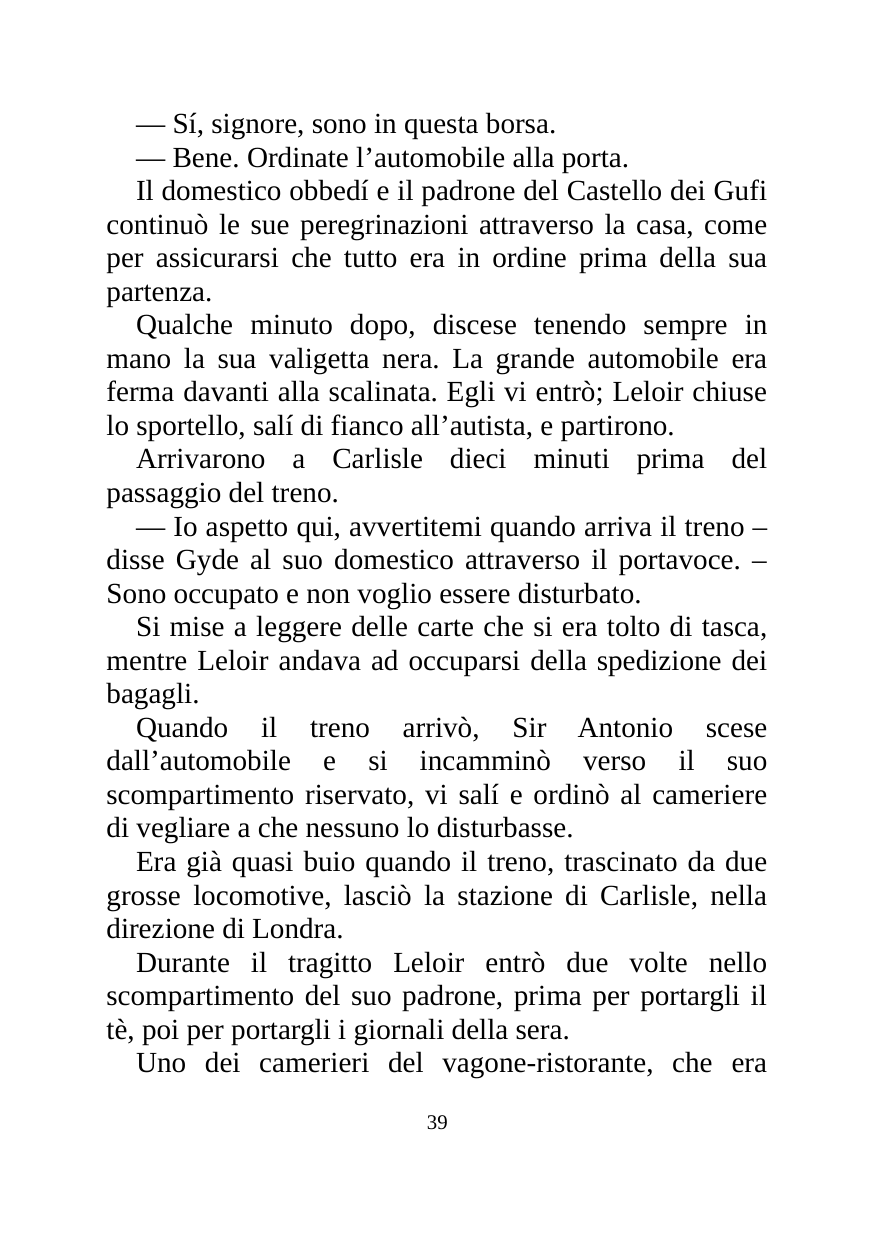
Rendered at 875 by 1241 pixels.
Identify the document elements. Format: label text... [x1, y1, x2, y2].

text Uno dei camerieri del vagone-ristorante, che era [106, 1045, 768, 1079]
text Durante il tragitto Leloir entrò due volte nello scompartimento del suo padrone, prima per portargli il tè, poi per portargli i giornali della sera. [106, 945, 768, 1045]
text Arrivarono a Carlisle dieci minuti prima del passaggio del treno. [106, 442, 768, 509]
text — Sí, signore, sono in questa borsa. [106, 106, 768, 140]
text — Io aspetto qui, avvertitemi quando arriva il treno – disse Gyde al suo domestico attraverso il portavoce. – Sono occupato e non voglio essere disturbato. [106, 509, 768, 609]
text — Bene. Ordinate l’automobile alla porta. [106, 140, 768, 173]
text Si mise a leggere delle carte che si era tolto di tasca, mentre Leloir andava ad occuparsi della spedizione dei bagagli. [106, 609, 768, 710]
text Era già quasi buio quando il treno, trascinato da due grosse locomotive, lasciò la stazione di Carlisle, nella direzione di Londra. [106, 844, 768, 945]
text Il domestico obbedí e il padrone del Castello dei Gufi continuò le sue peregrinazioni attraverso la casa, come per assicurarsi che tutto era in ordine prima della sua partenza. [106, 173, 768, 307]
text Qualche minuto dopo, discese tenendo sempre in mano la sua valigetta nera. La grande automobile era ferma davanti alla scalinata. Egli vi entrò; Leloir chiuse lo sportello, salí di fianco all’autista, e partirono. [106, 307, 768, 442]
text Quando il treno arrivò, Sir Antonio scese dall’automobile e si incamminò verso il suo scompartimento riservato, vi salí e ordinò al cameriere di vegliare a che nessuno lo disturbasse. [106, 710, 768, 844]
